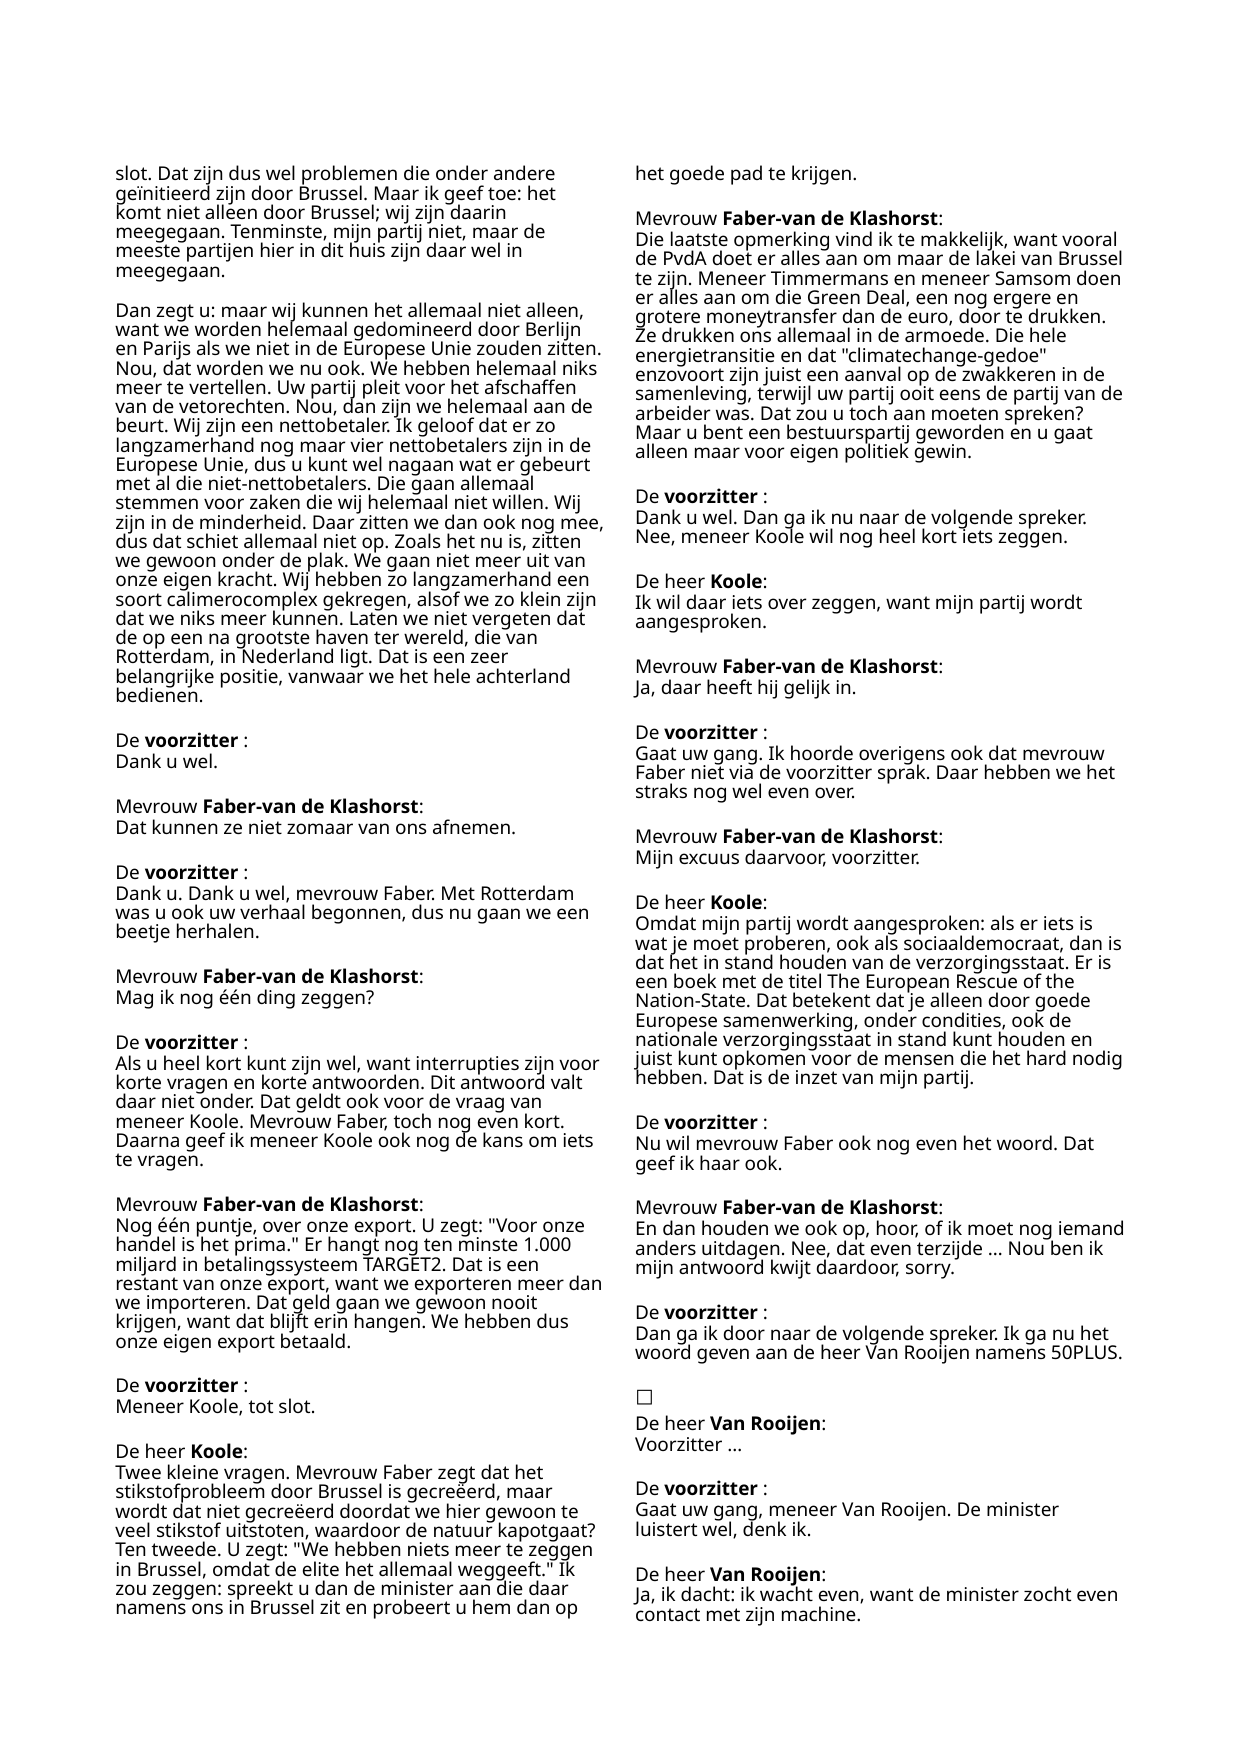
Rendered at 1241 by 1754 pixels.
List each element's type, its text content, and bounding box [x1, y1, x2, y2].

text Die laatste opmerking vind ik te makkelijk, want vooral de PvdA doet er alles aan om maar de lakei van Brussel te zijn. Meneer Timmermans en meneer Samsom doen er alles aan om die Green Deal, een nog ergere en grotere moneytransfer dan de euro, door te drukken. Ze drukken ons allemaal in de armoede. Die hele energietransitie en dat "climatechange-gedoe" enzovoort zijn juist een aanval op de zwakkeren in de samenleving, terwijl uw partij ooit eens de partij van de arbeider was. Dat zou u toch aan moeten spreken? Maar u bent een bestuurspartij geworden en u gaat alleen maar voor eigen politiek gewin. [635, 231, 1125, 462]
text De heer Van Rooijen: [635, 1410, 1125, 1436]
text De voorzitter : [635, 1109, 1125, 1135]
text Mevrouw Faber-van de Klashorst: [635, 824, 1125, 849]
text Mijn excuus daarvoor, voorzitter. [635, 849, 1125, 869]
text De voorzitter : [115, 727, 605, 753]
text Twee kleine vragen. Mevrouw Faber zegt dat het stikstofprobleem door Brussel is gecreëerd, maar wordt dat niet gecreëerd doordat we hier gewoon te veel stikstof uitstoten, waardoor de natuur kapotgaat? Ten tweede. U zegt: "We hebben niets meer te zeggen in Brussel, omdat de elite het allemaal weggeeft." Ik zou zeggen: spreekt u dan de minister aan die daar namens ons in Brussel zit en probeert u hem dan op [115, 1464, 605, 1618]
text De voorzitter : [115, 1373, 605, 1398]
text Dank u. Dank u wel, mevrouw Faber. Met Rotterdam was u ook uw verhaal begonnen, dus nu gaan we een beetje herhalen. [115, 884, 605, 942]
text Dat kunnen ze niet zomaar van ons afnemen. [115, 819, 605, 838]
text Ja, ik dacht: ik wacht even, want de minister zocht even contact met zijn machine. [635, 1586, 1125, 1625]
text Dan zegt u: maar wij kunnen het allemaal niet alleen, want we worden helemaal gedomineerd door Berlijn en Parijs als we niet in de Europese Unie zouden zitten. Nou, dat worden we nu ook. We hebben helemaal niks meer te vertellen. Uw partij pleit voor het afschaffen van de vetorechten. Nou, dan zijn we helemaal aan de beurt. Wij zijn een nettobetaler. Ik geloof dat er zo langzamerhand nog maar vier nettobetalers zijn in de Europese Unie, dus u kunt wel nagaan wat er gebeurt met al die niet-nettobetalers. Die gaan allemaal stemmen voor zaken die wij helemaal niet willen. Wij zijn in de minderheid. Daar zitten we dan ook nog mee, dus dat schiet allemaal niet op. Zoals het nu is, zitten we gewoon onder de plak. We gaan niet meer uit van onze eigen kracht. Wij hebben zo langzamerhand een soort calimerocomplex gekregen, alsof we zo klein zijn dat we niks meer kunnen. Laten we niet vergeten dat de op een na grootste haven ter wereld, die van Rotterdam, in Nederland ligt. Dat is een zeer belangrijke positie, vanwaar we het hele achterland bedienen. [115, 302, 605, 706]
text Ja, daar heeft hij gelijk in. [635, 679, 1125, 698]
text Voorzitter … [635, 1436, 1125, 1455]
text En dan houden we ook op, hoor, of ik moet nog iemand anders uitdagen. Nee, dat even terzijde … Nou ben ik mijn antwoord kwijt daardoor, sorry. [635, 1220, 1125, 1278]
text Omdat mijn partij wordt aangesproken: als er iets is wat je moet proberen, ook als sociaaldemocraat, dan is dat het in stand houden van de verzorgingsstaat. Er is een boek met de titel The European Rescue of the Nation-State. Dat betekent dat je alleen door goede Europese samenwerking, onder condities, ook de nationale verzorgingsstaat in stand kunt houden en juist kunt opkomen voor de mensen die het hard nodig hebben. Dat is de inzet van mijn partij. [635, 915, 1125, 1089]
text Gaat uw gang. Ik hoorde overigens ook dat mevrouw Faber niet via de voorzitter sprak. Daar hebben we het straks nog wel even over. [635, 745, 1125, 803]
text De heer Koole: [635, 568, 1125, 594]
text De heer Koole: [635, 889, 1125, 915]
text Als u heel kort kunt zijn wel, want interrupties zijn voor korte vragen en korte antwoorden. Dit antwoord valt daar niet onder. Dat geldt ook voor de vraag van meneer Koole. Mevrouw Faber, toch nog even kort. Daarna geef ik meneer Koole ook nog de kans om iets te vragen. [115, 1055, 605, 1170]
text Mevrouw Faber-van de Klashorst: [115, 793, 605, 819]
text Mevrouw Faber-van de Klashorst: [635, 205, 1125, 231]
text Dank u wel. Dan ga ik nu naar de volgende spreker. Nee, meneer Koole wil nog heel kort iets zeggen. [635, 509, 1125, 547]
text De heer Koole: [115, 1438, 605, 1464]
text De heer Van Rooijen: [635, 1561, 1125, 1586]
text Ik wil daar iets over zeggen, want mijn partij wordt aangesproken. [635, 594, 1125, 633]
text Mag ik nog één ding zeggen? [115, 989, 605, 1008]
text het goede pad te krijgen. [635, 165, 1125, 184]
text Dan ga ik door naar de volgende spreker. Ik ga nu het woord geven aan de heer Van Rooijen namens 50PLUS. [635, 1325, 1125, 1363]
text Nog één puntje, over onze export. U zegt: "Voor onze handel is het prima." Er hangt nog ten minste 1.000 miljard in betalingssysteem TARGET2. Dat is een restant van onze export, want we exporteren meer dan we importeren. Dat geld gaan we gewoon nooit krijgen, want dat blijft erin hangen. We hebben dus onze eigen export betaald. [115, 1217, 605, 1352]
text De voorzitter : [635, 1476, 1125, 1501]
text Dank u wel. [115, 753, 605, 772]
text Meneer Koole, tot slot. [115, 1398, 605, 1418]
text Mevrouw Faber-van de Klashorst: [115, 963, 605, 989]
text De voorzitter : [115, 859, 605, 884]
text De voorzitter : [635, 483, 1125, 509]
text Gaat uw gang, meneer Van Rooijen. De minister luistert wel, denk ik. [635, 1501, 1125, 1540]
text slot. Dat zijn dus wel problemen die onder andere geïnitieerd zijn door Brussel. Maar ik geef toe: het komt niet alleen door Brussel; wij zijn daarin meegegaan. Tenminste, mijn partij niet, maar de meeste partijen hier in dit huis zijn daar wel in meegegaan. [115, 165, 605, 281]
text De voorzitter : [635, 1299, 1125, 1325]
text De voorzitter : [115, 1029, 605, 1055]
text Nu wil mevrouw Faber ook nog even het woord. Dat geef ik haar ook. [635, 1135, 1125, 1174]
text Mevrouw Faber-van de Klashorst: [635, 1194, 1125, 1220]
text Mevrouw Faber-van de Klashorst: [635, 653, 1125, 679]
text Mevrouw Faber-van de Klashorst: [115, 1191, 605, 1217]
text ⬜ [635, 1384, 1125, 1410]
text De voorzitter : [635, 719, 1125, 745]
